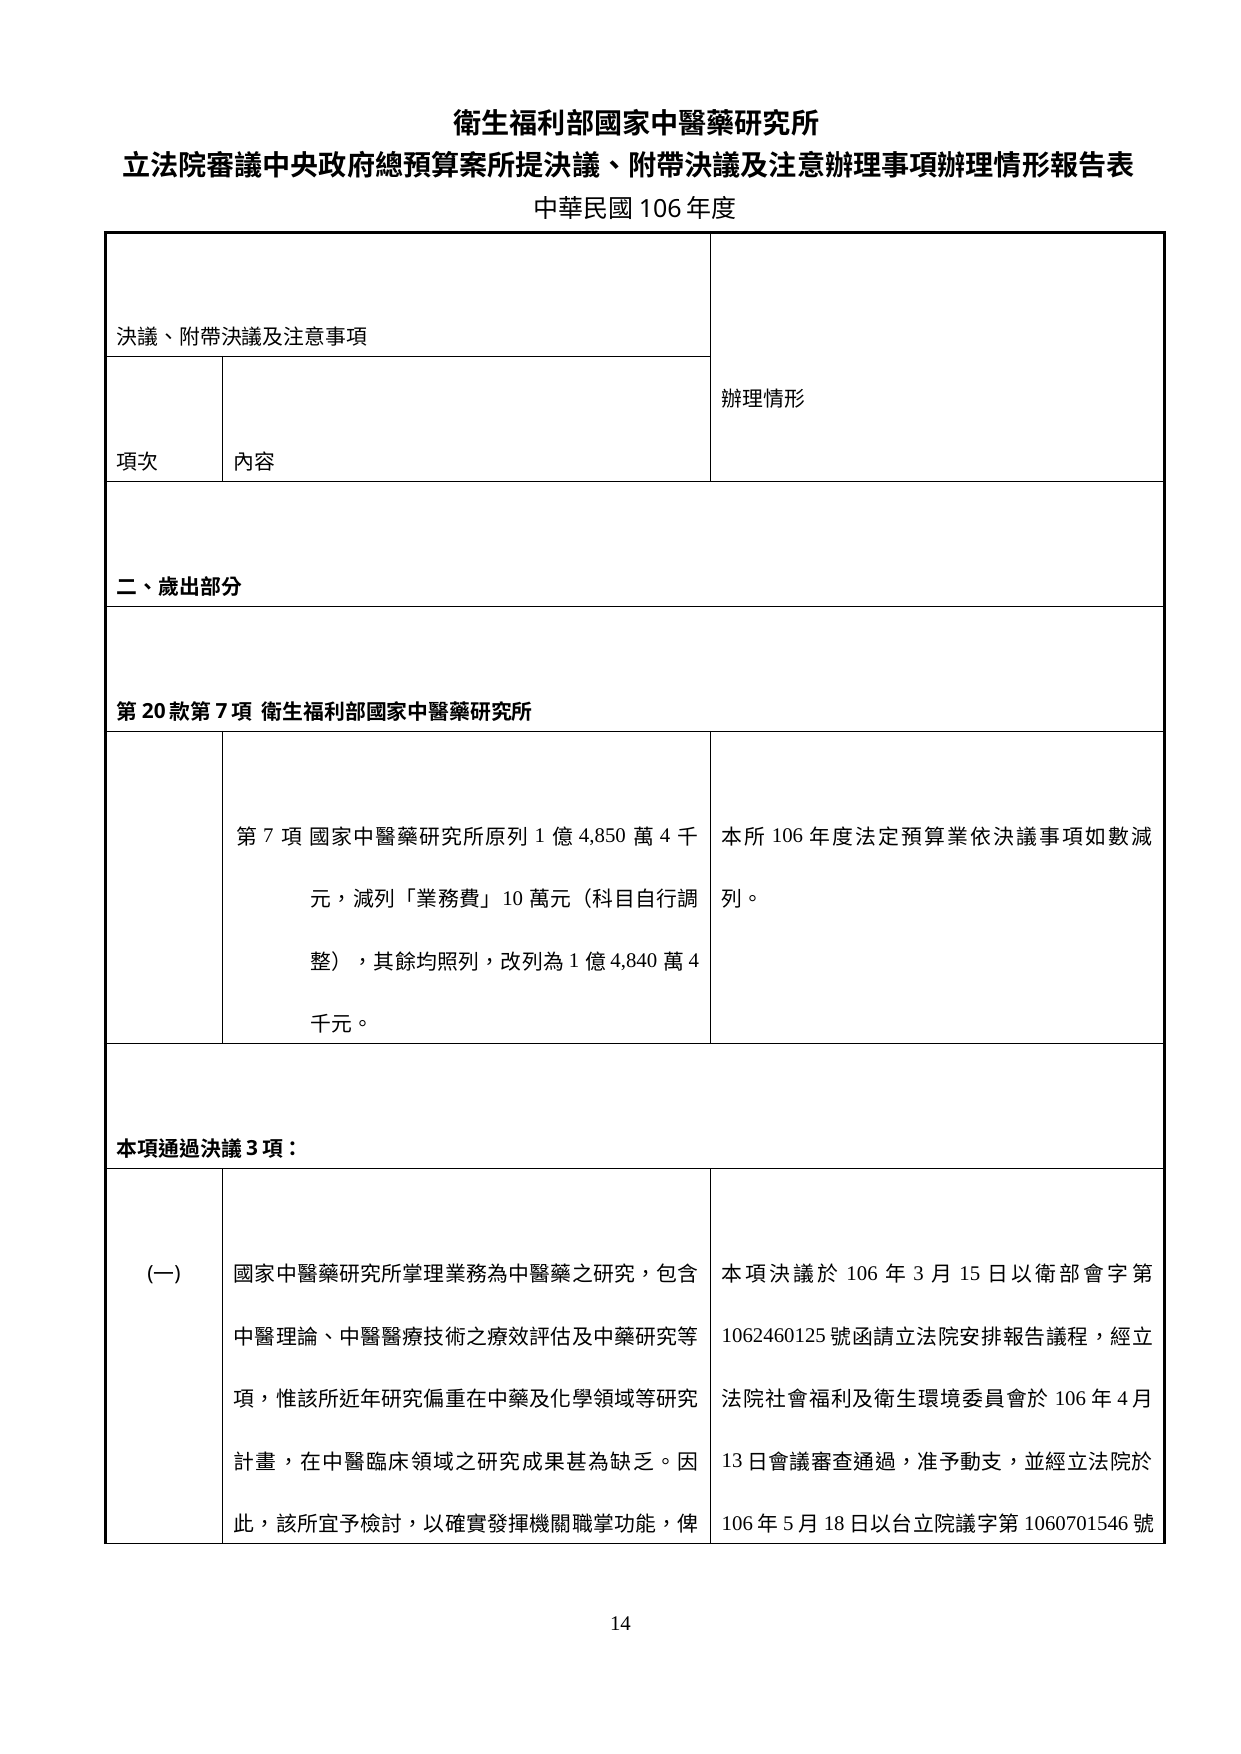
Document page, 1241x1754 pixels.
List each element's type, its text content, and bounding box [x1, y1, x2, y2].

table_cell 本所106年度法定預算業依決議事項如數減列。 [711, 732, 1163, 1043]
table_cell [107, 732, 222, 1043]
table_cell 國家中醫藥研究所掌理業務為中醫藥之研究，包含中醫理論、中醫醫療技術之療效評估及中藥研究等項，惟該所近年研究偏重在中藥及化學領域等研究計畫，在中醫臨床領域之研究成果甚為缺乏。因此，該所宜予檢討，以確實發揮機關職掌功能，俾 [223, 1169, 710, 1543]
table_cell 本項通過決議3項： [107, 1044, 1163, 1168]
table_cell 項次 [107, 357, 222, 481]
table_cell 本項決議於106年3月15日以衛部會字第1062460125號函請立法院安排報告議程，經立法院社會福利及衛生環境委員會於106年4月13日會議審查通過，准予動支，並經立法院於106年5月18日以台立院議字第1060701546號 [711, 1169, 1163, 1543]
table_header 辦理情形 [711, 234, 1163, 481]
table_cell (一) [107, 1169, 222, 1543]
table_cell 第7 項 國家中醫藥研究所原列1 億4,850 萬4 千元，減列「業務費」10 萬元（科目自行調整），其餘均照列，改列為1 億4,840 萬4 千元。 [223, 732, 710, 1043]
table_cell 內容 [223, 357, 710, 481]
table_cell 第20款第7項 衛生福利部國家中醫藥研究所 [107, 607, 1163, 731]
table_header 決議、附帶決議及注意事項 [107, 234, 710, 356]
table_cell 二、歲出部分 [107, 482, 1163, 606]
